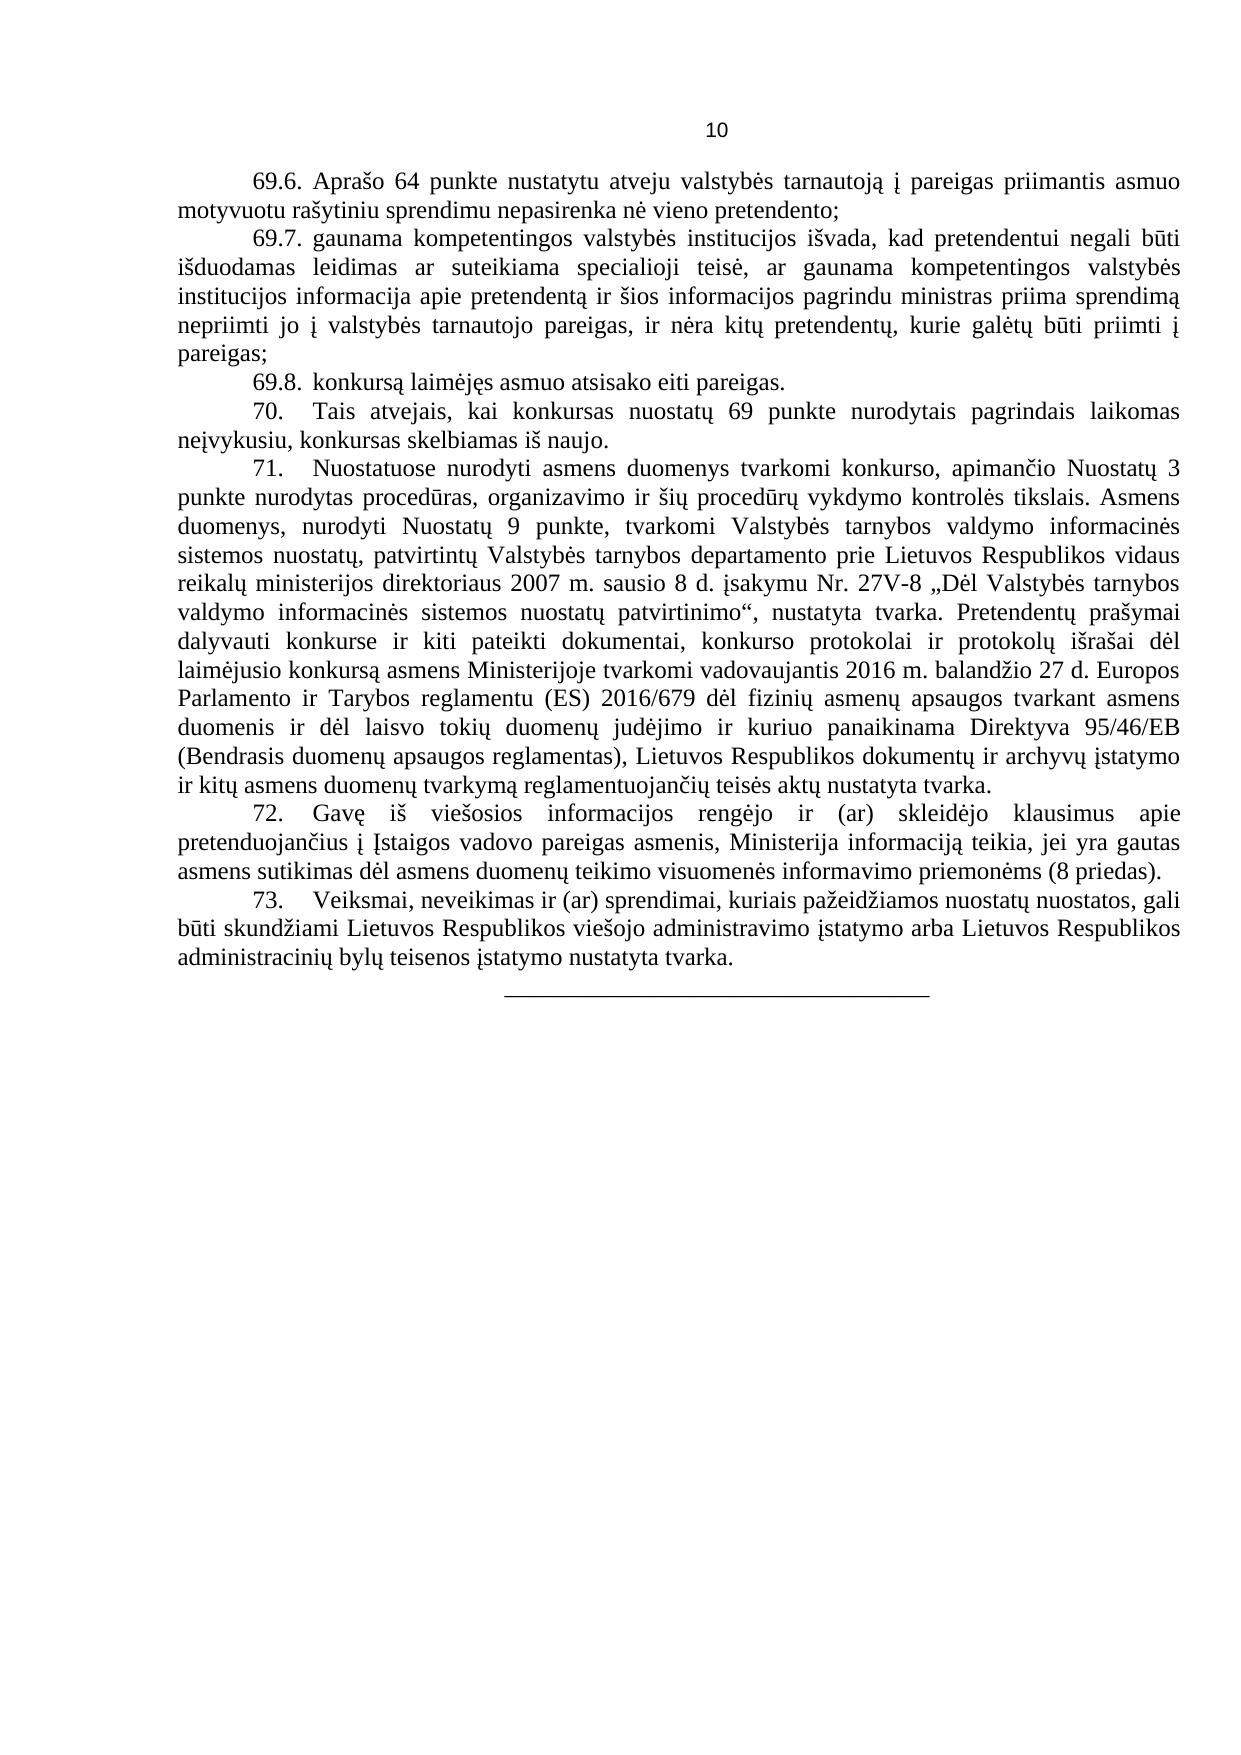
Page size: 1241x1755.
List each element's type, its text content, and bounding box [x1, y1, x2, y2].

text 69.6. Aprašo 64 punkte nustatytu atveju valstybės tarnautoją į pareigas priimantis asmuo motyvuotu rašytiniu sprendimu nepasirenka nė vieno pretendento; [177, 166, 1181, 223]
text 70. Tais atvejais, kai konkursas nuostatų 69 punkte nurodytais pagrindais laikomas neįvykusiu, konkursas skelbiamas iš naujo. [177, 396, 1181, 453]
text 73. Veiksmai, neveikimas ir (ar) sprendimai, kuriais pažeidžiamos nuostatų nuostatos, gali būti skundžiami Lietuvos Respublikos viešojo administravimo įstatymo arba Lietuvos Respublikos administracinių bylų teisenos įstatymo nustatyta tvarka. [177, 885, 1181, 971]
text 71. Nuostatuose nurodyti asmens duomenys tvarkomi konkurso, apimančio Nuostatų 3 punkte nurodytas procedūras, organizavimo ir šių procedūrų vykdymo kontrolės tikslais. Asmens duomenys, nurodyti Nuostatų 9 punkte, tvarkomi Valstybės tarnybos valdymo informacinės sistemos nuostatų, patvirtintų Valstybės tarnybos departamento prie Lietuvos Respublikos vidaus reikalų ministerijos direktoriaus 2007 m. sausio 8 d. įsakymu Nr. 27V-8 „Dėl Valstybės tarnybos valdymo informacinės sistemos nuostatų patvirtinimo“, nustatyta tvarka. Pretendentų prašymai dalyvauti konkurse ir kiti pateikti dokumentai, konkurso protokolai ir protokolų išrašai dėl laimėjusio konkursą asmens Ministerijoje tvarkomi vadovaujantis 2016 m. balandžio 27 d. Europos Parlamento ir Tarybos reglamentu (ES) 2016/679 dėl fizinių asmenų apsaugos tvarkant asmens duomenis ir dėl laisvo tokių duomenų judėjimo ir kuriuo panaikinama Direktyva 95/46/EB (Bendrasis duomenų apsaugos reglamentas), Lietuvos Respublikos dokumentų ir archyvų įstatymo ir kitų asmens duomenų tvarkymą reglamentuojančių teisės aktų nustatyta tvarka. [177, 453, 1181, 798]
text 69.8. konkursą laimėjęs asmuo atsisako eiti pareigas. [177, 367, 1181, 396]
text __________________________________ [177, 971, 1181, 1000]
text 69.7. gaunama kompetentingos valstybės institucijos išvada, kad pretendentui negali būti išduodamas leidimas ar suteikiama specialioji teisė, ar gaunama kompetentingos valstybės institucijos informacija apie pretendentą ir šios informacijos pagrindu ministras priima sprendimą nepriimti jo į valstybės tarnautojo pareigas, ir nėra kitų pretendentų, kurie galėtų būti priimti į pareigas; [177, 223, 1181, 367]
text 72. Gavę iš viešosios informacijos rengėjo ir (ar) skleidėjo klausimus apie pretenduojančius į Įstaigos vadovo pareigas asmenis, Ministerija informaciją teikia, jei yra gautas asmens sutikimas dėl asmens duomenų teikimo visuomenės informavimo priemonėms (8 priedas). [177, 798, 1181, 885]
